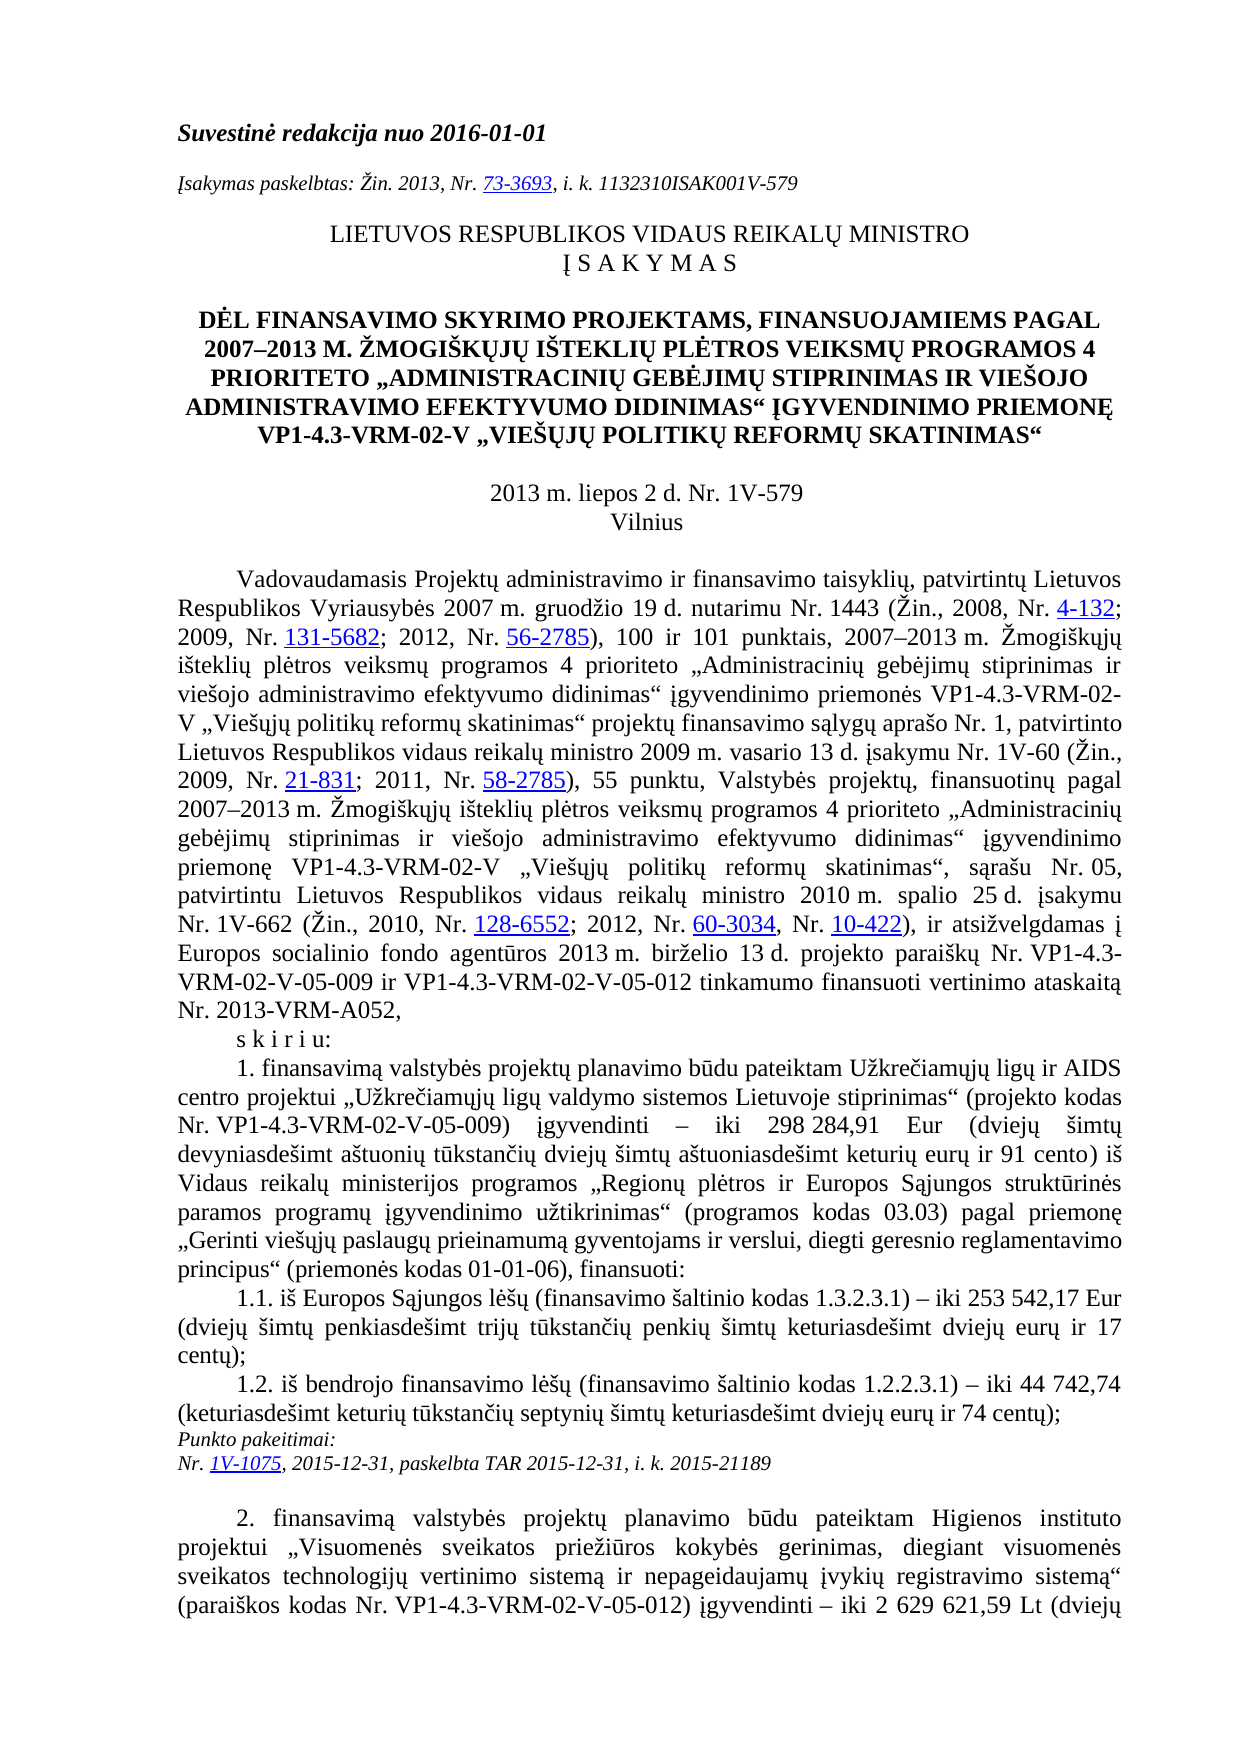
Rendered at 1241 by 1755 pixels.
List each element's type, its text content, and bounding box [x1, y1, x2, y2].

text Įsakymas paskelbtas: Žin. 2013, Nr. 73-3693, i. k. 1132310ISAK001V-579 [177, 171, 1122, 195]
text LIETUVOS RESPUBLIKOS VIDAUS REIKALŲ MINISTRO [177, 219, 1122, 248]
text Vadovaudamasis Projektų administravimo ir finansavimo taisyklių, patvirtintų Lietuvos Respublikos Vyriausybės 2007 m. gruodžio 19 d. nutarimu Nr. 1443 (Žin., 2008, Nr. 4-132; 2009, Nr. 131-5682; 2012, Nr. 56-2785), 100 ir 101 punktais, 2007–2013 m. Žmogiškųjų išteklių plėtros veiksmų programos 4 prioriteto „Administracinių gebėjimų stiprinimas ir viešojo administravimo efektyvumo didinimas“ įgyvendinimo priemonės VP1-4.3-VRM-02-V „Viešųjų politikų reformų skatinimas“ projektų finansavimo sąlygų aprašo Nr. 1, patvirtinto Lietuvos Respublikos vidaus reikalų ministro 2009 m. vasario 13 d. įsakymu Nr. 1V-60 (Žin., 2009, Nr. 21-831; 2011, Nr. 58-2785), 55 punktu, Valstybės projektų, finansuotinų pagal 2007–2013 m. Žmogiškųjų išteklių plėtros veiksmų programos 4 prioriteto „Administracinių gebėjimų stiprinimas ir viešojo administravimo efektyvumo didinimas“ įgyvendinimo priemonę VP1-4.3-VRM-02-V „Viešųjų politikų reformų skatinimas“, sąrašu Nr. 05, patvirtintu Lietuvos Respublikos vidaus reikalų ministro 2010 m. spalio 25 d. įsakymu Nr. 1V-662 (Žin., 2010, Nr. 128-6552; 2012, Nr. 60-3034, Nr. 10-422), ir atsižvelgdamas į Europos socialinio fondo agentūros 2013 m. birželio 13 d. projekto paraiškų Nr. VP1-4.3-VRM-02-V-05-009 ir VP1-4.3-VRM-02-V-05-012 tinkamumo finansuoti vertinimo ataskaitą Nr. 2013-VRM-A052, [177, 564, 1122, 1024]
text 2. finansavimą valstybės projektų planavimo būdu pateiktam Higienos instituto projektui „Visuomenės sveikatos priežiūros kokybės gerinimas, diegiant visuomenės sveikatos technologijų vertinimo sistemą ir nepageidaujamų įvykių registravimo sistemą“ (paraiškos kodas Nr. VP1-4.3-VRM-02-V-05-012) įgyvendinti – iki 2 629 621,59 Lt (dviejų [177, 1503, 1122, 1618]
text s k i r i u: [177, 1024, 1122, 1053]
text Nr. 1V-1075, 2015-12-31, paskelbta TAR 2015-12-31, i. k. 2015-21189 [177, 1451, 1122, 1475]
text 1. finansavimą valstybės projektų planavimo būdu pateiktam Užkrečiamųjų ligų ir AIDS centro projektui „Užkrečiamųjų ligų valdymo sistemos Lietuvoje stiprinimas“ (projekto kodas Nr. VP1-4.3-VRM-02-V-05-009) įgyvendinti – iki 298 284,91 Eur (dviejų šimtų devyniasdešimt aštuonių tūkstančių dviejų šimtų aštuoniasdešimt keturių eurų ir 91 cento) iš Vidaus reikalų ministerijos programos „Regionų plėtros ir Europos Sąjungos struktūrinės paramos programų įgyvendinimo užtikrinimas“ (programos kodas 03.03) pagal priemonę „Gerinti viešųjų paslaugų prieinamumą gyventojams ir verslui, diegti geresnio reglamentavimo principus“ (priemonės kodas 01-01-06), finansuoti: [177, 1053, 1122, 1283]
text DĖL FINANSAVIMO SKYRIMO PROJEKTAMS, FINANSUOJAMIEMS PAGAL 2007–2013 M. ŽMOGIŠKŲJŲ IŠTEKLIŲ PLĖTROS VEIKSMŲ PROGRAMOS 4 PRIORITETO „ADMINISTRACINIŲ GEBĖJIMŲ STIPRINIMAS IR VIEŠOJO ADMINISTRAVIMO EFEKTYVUMO DIDINIMAS“ ĮGYVENDINIMO PRIEMONĘ VP1-4.3-VRM-02-V „VIEŠŲJŲ POLITIKŲ REFORMŲ SKATINIMAS“ [177, 305, 1122, 449]
text 1.2. iš bendrojo finansavimo lėšų (finansavimo šaltinio kodas 1.2.2.3.1) – iki 44 742,74 (keturiasdešimt keturių tūkstančių septynių šimtų keturiasdešimt dviejų eurų ir 74 centų); [177, 1369, 1122, 1427]
text Suvestinė redakcija nuo 2016-01-01 [177, 118, 1122, 147]
text Į S A K Y M A S [177, 248, 1122, 277]
text 1.1. iš Europos Sąjungos lėšų (finansavimo šaltinio kodas 1.3.2.3.1) – iki 253 542,17 Eur (dviejų šimtų penkiasdešimt trijų tūkstančių penkių šimtų keturiasdešimt dviejų eurų ir 17 centų); [177, 1283, 1122, 1369]
text Vilnius [177, 507, 1122, 535]
text 2013 m. liepos 2 d. Nr. 1V-579 [177, 478, 1122, 507]
text Punkto pakeitimai: [177, 1427, 1122, 1451]
